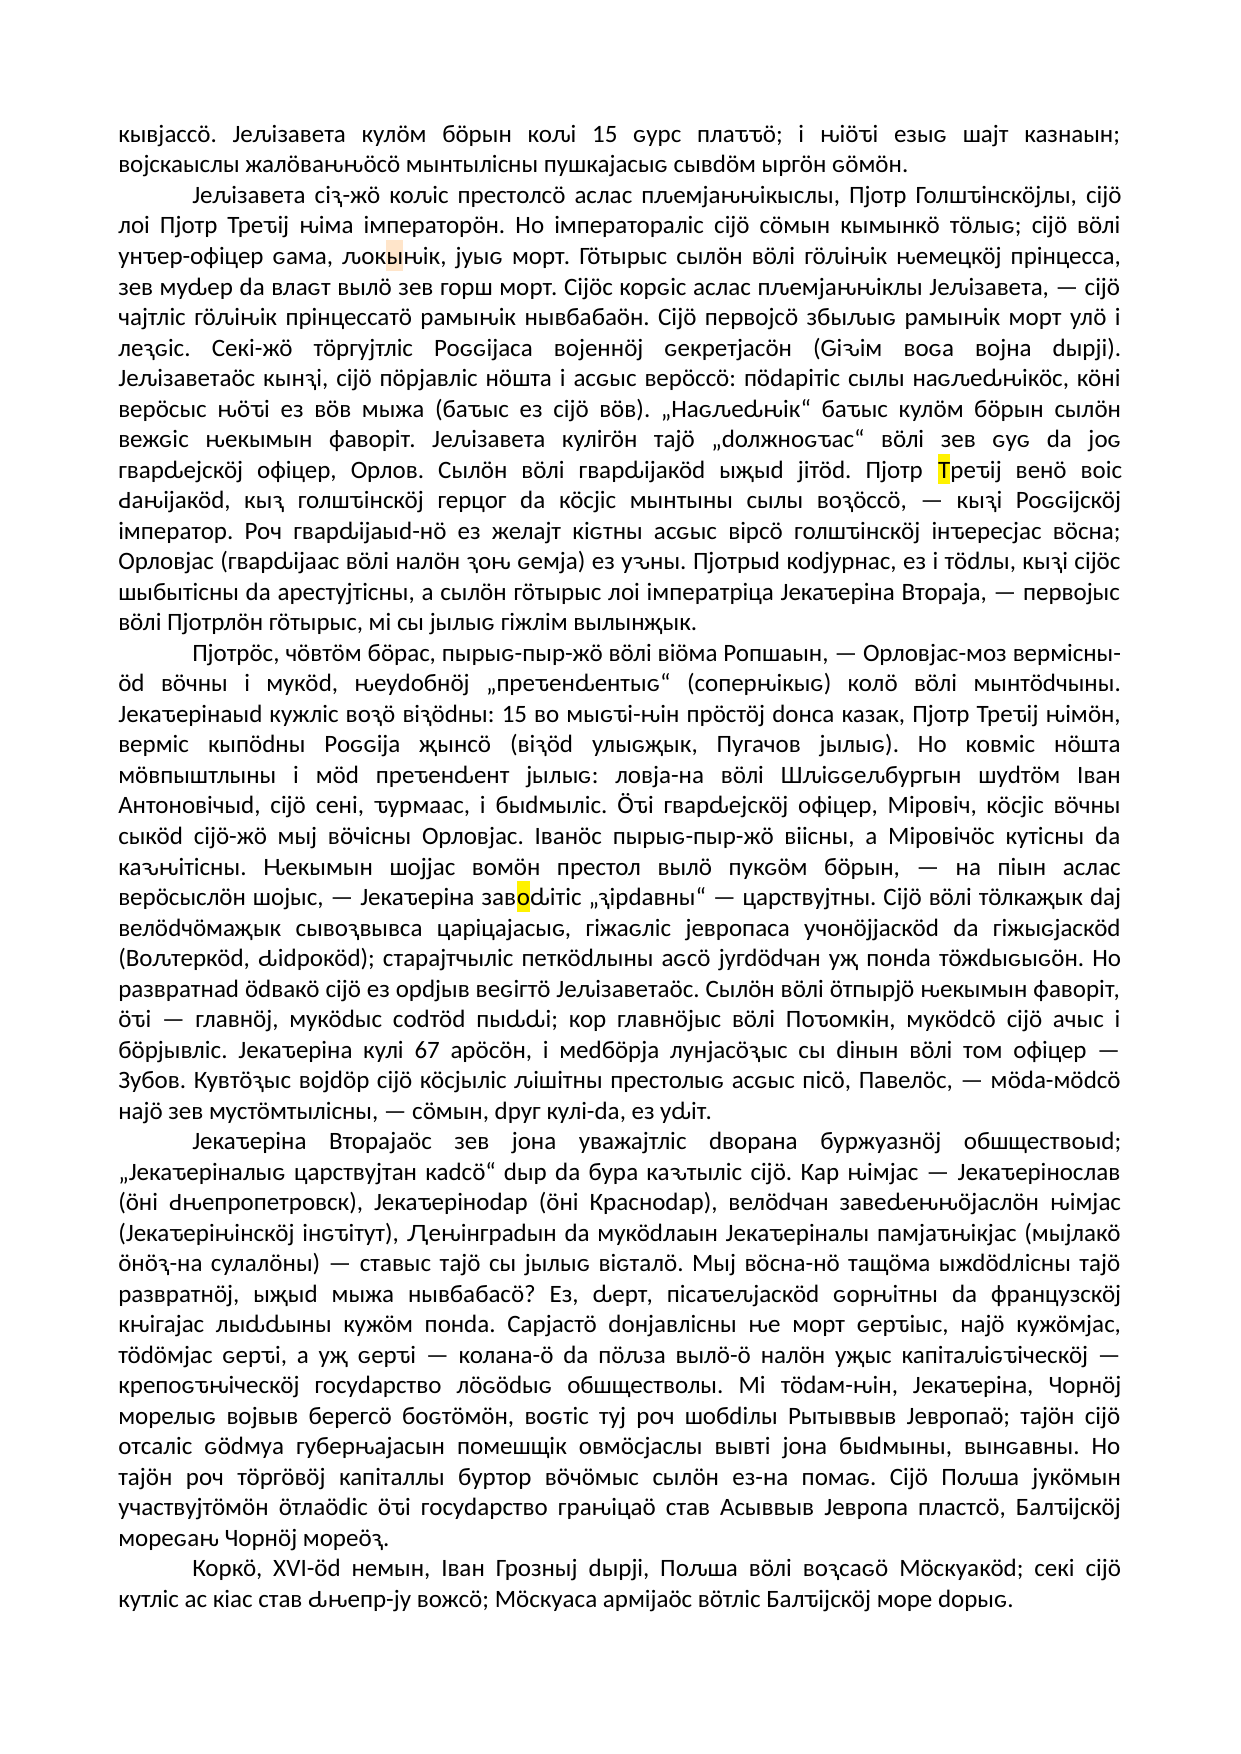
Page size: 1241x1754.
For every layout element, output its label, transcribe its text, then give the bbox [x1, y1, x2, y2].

text Јекаԏеріна Вторајаӧс зев јона уважајтліс ԁворана буржуазнӧј обшществоыԁ; „Јекаԏеріналыԍ царствујтан каԁсӧ“ ԁыр ԁа бура каԅтыліс сіјӧ. Кар ԋімјас — Јекаԏерінослав (ӧні Ԁԋепропетровск), Јекаԏеріноԁар (ӧні Красноԁар), велӧԁчан завеԃеԋԋӧјаслӧн ԋімјас (Јекаԏеріԋінскӧј інԍԏітут), Ԉеԋінграԁын ԁа мукӧԁлаын Јекаԏеріналы памјаԏԋікјас (мыјлакӧ ӧнӧԇ-на сулалӧны) — ставыс тајӧ сы јылыԍ віԍталӧ. Мыј вӧсна-нӧ тащӧма ыжԁӧԁлісны тајӧ развратнӧј, ыҗыԁ мыжа нывбабасӧ? Ез, ԃерт, пісаԏеԉјаскӧԁ ԍорԋітны ԁа французскӧј кԋігајас лыԃԃыны кужӧм понԁа. Сарјастӧ ԁонјавлісны ԋе морт ԍерԏіыс, најӧ кужӧмјас, тӧԁӧмјас ԍерԏі, а уҗ ԍерԏі — колана-ӧ ԁа пӧԉза вылӧ-ӧ налӧн уҗыс капітаԉіԍԏіческӧј — крепоԍԏԋіческӧј госуԁарство лӧԍӧԁыԍ обшществолы. Мі тӧԁам-ԋін, Јекаԏеріна, Чорнӧј морелыԍ војвыв берегсӧ боԍтӧмӧн, воԍтіс туј роч шобԁілы Рытыввыв Јевропаӧ; тајӧн сіјӧ отсаліс ԍӧԁмуа губерԋајасын помешщік овмӧсјаслы вывті јона быԁмыны, вынԍавны. Но тајӧн роч тӧргӧвӧј капіталлы буртор вӧчӧмыс сылӧн ез-на помаԍ. Сіјӧ Поԉша јукӧмын участвујтӧмӧн ӧтлаӧԁіс ӧԏі госуԁарство граԋіцаӧ став Асыввыв Јевропа пластсӧ, Балԏіјскӧј мореԍаԋ Чорнӧј мореӧԇ. [118, 1125, 1122, 1553]
text Јеԉізавета сіԇ-жӧ коԉіс престолсӧ аслас пԉемјаԋԋікыслы, Пјотр Голшԏінскӧјлы, сіјӧ лоі Пјотр Треԏіј ԋіма імператорӧн. Но імператораліс сіјӧ сӧмын кымынкӧ тӧлыԍ; сіјӧ вӧлі унԏер-офіцер ԍама, ԉокыԋік, јуыԍ морт. Гӧтырыс сылӧн вӧлі гӧԉіԋік ԋемецкӧј прінцесса, зев муԃер ԁа влаԍт вылӧ зев горш морт. Сіјӧс корԍіс аслас пԉемјаԋԋіклы Јеԉізавета, — сіјӧ чајтліс гӧԉіԋік прінцессатӧ рамыԋік нывбабаӧн. Сіјӧ первојсӧ збыԉыԍ рамыԋік морт улӧ і леԇԍіс. Секі-жӧ тӧргујтліс Роԍԍіјаса војеннӧј ԍекретјасӧн (Ԍіԅім воԍа војна ԁырјі). Јеԉізаветаӧс кынԇі, сіјӧ пӧрјавліс нӧшта і асԍыс верӧссӧ: пӧԁарітіс сылы наԍԉеԃԋікӧс, кӧні верӧсыс ԋӧԏі ез вӧв мыжа (баԏыс ез сіјӧ вӧв). „Наԍԉеԃԋік“ баԏыс кулӧм бӧрын сылӧн вежԍіс ԋекымын фаворіт. Јеԉізавета кулігӧн тајӧ „ԁолжноԍԏас“ вӧлі зев ԍуԍ ԁа јоԍ гварԃејскӧј офіцер, Орлов. Сылӧн вӧлі гварԃіјакӧԁ ыҗыԁ јітӧԁ. Пјотр Треԏіј венӧ воіс Ԁаԋіјакӧԁ, кыԇ голшԏінскӧј герцог ԁа кӧсјіс мынтыны сылы воԇӧссӧ, — кыԇі Роԍԍіјскӧј імператор. Роч гварԃіјаыԁ-нӧ ез желајт кіԍтны асԍыс вірсӧ голшԏінскӧј інԏересјас вӧсна; Орловјас (гварԃіјаас вӧлі налӧн ԇоԋ ԍемја) ез уԅны. Пјотрыԁ коԁјурнас, ез і тӧԁлы, кыԇі сіјӧс шыбытісны ԁа арестујтісны, а сылӧн гӧтырыс лоі імператріца Јекаԏеріна Втораја, — первојыс вӧлі Пјотрлӧн гӧтырыс, мі сы јылыԍ гіжлім вылынҗык. [118, 179, 1122, 637]
text Пјотрӧс, чӧвтӧм бӧрас, пырыԍ-пыр-жӧ вӧлі віӧма Ропшаын, — Орловјас-моз вермісны-ӧԁ вӧчны і мукӧԁ, ԋеуԁобнӧј „преԏенԃентыԍ“ (соперԋікыԍ) колӧ вӧлі мынтӧԁчыны. Јекаԏерінаыԁ кужліс воԇӧ віԇӧԁны: 15 во мыԍԏі-ԋін прӧстӧј ԁонса казак, Пјотр Треԏіј ԋімӧн, верміс кыпӧԁны Роԍԍіја җынсӧ (віԇӧԁ улыԍҗык, Пугачов јылыԍ). Но ковміс нӧшта мӧвпыштлыны і мӧԁ преԏенԃент јылыԍ: ловја-на вӧлі Шԉіԍԍеԉбургын шуԁтӧм Іван Антоновічыԁ, сіјӧ сені, ԏурмаас, і быԁмыліс. Ӧԏі гварԃејскӧј офіцер, Міровіч, кӧсјіс вӧчны сыкӧԁ сіјӧ-жӧ мыј вӧчісны Орловјас. Іванӧс пырыԍ-пыр-жӧ віісны, а Міровічӧс кутісны ԁа каԅԋітісны. Ԋекымын шојјас вомӧн престол вылӧ пукԍӧм бӧрын, — на піын аслас верӧсыслӧн шојыс, — Јекаԏеріна завоԃітіс „ԇірԁавны“ — царствујтны. Сіјӧ вӧлі тӧлкаҗык ԁај велӧԁчӧмаҗык сывоԇвывса царіцајасыԍ, гіжаԍліс јевропаса учонӧјјаскӧԁ ԁа гіжыԍјаскӧԁ (Воԉтеркӧԁ, Ԃіԁрокӧԁ); старајтчыліс петкӧԁлыны аԍсӧ југԁӧԁчан уҗ понԁа тӧжԁыԍыԍӧн. Но развратнаԁ ӧԁвакӧ сіјӧ ез орԁјыв веԍігтӧ Јеԉізаветаӧс. Сылӧн вӧлі ӧтпырјӧ ԋекымын фаворіт, ӧԏі — главнӧј, мукӧԁыс соԁтӧԁ пыԃԃі; кор главнӧјыс вӧлі Поԏомкін, мукӧԁсӧ сіјӧ ачыс і бӧрјывліс. Јекаԏеріна кулі 67 арӧсӧн, і меԁбӧрја лунјасӧԇыс сы ԁінын вӧлі том офіцер — Зубов. Кувтӧԇыс војԁӧр сіјӧ кӧсјыліс ԉішітны престолыԍ асԍыс пісӧ, Павелӧс, — мӧԁа-мӧԁсӧ најӧ зев мустӧмтылісны, — сӧмын, ԁруг кулі-ԁа, ез уԃіт. [118, 637, 1122, 1125]
text Коркӧ, ХVІ-ӧԁ немын, Іван Грозныј ԁырјі, Поԉша вӧлі воԇсаԍӧ Мӧскуакӧԁ; секі сіјӧ кутліс ас кіас став Ԃԋепр-ју вожсӧ; Мӧскуаса арміјаӧс вӧтліс Балԏіјскӧј море ԁорыԍ. [118, 1553, 1122, 1614]
text кывјассӧ. Јеԉізавета кулӧм бӧрын коԉі 15 ԍурс плаԏԏӧ; і ԋіӧԏі езыԍ шајт казнаын; војскаыслы жалӧваԋԋӧсӧ мынтылісны пушкајасыԍ сывԁӧм ыргӧн ԍӧмӧн. [118, 118, 1122, 179]
